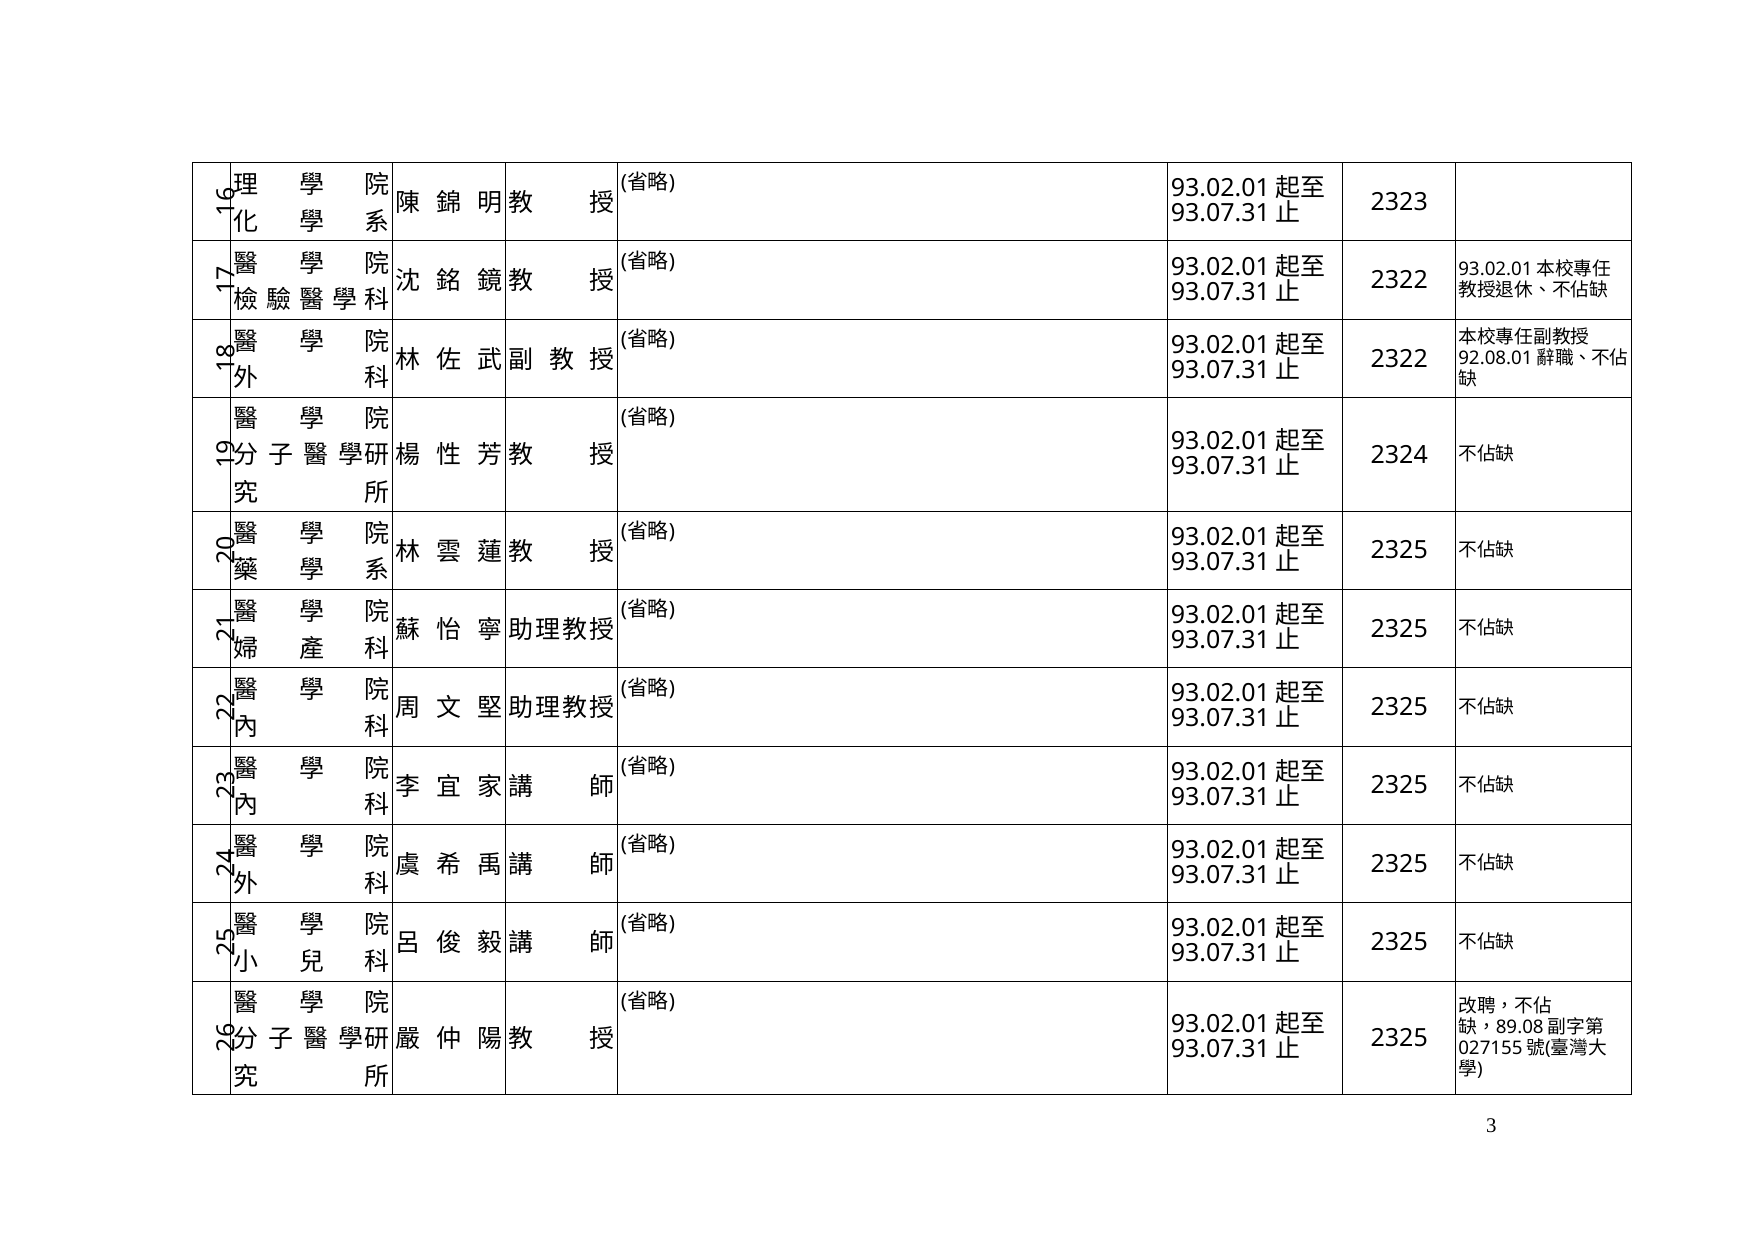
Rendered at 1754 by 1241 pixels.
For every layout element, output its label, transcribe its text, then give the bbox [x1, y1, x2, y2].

table_cell 楊性芳 [393, 398, 505, 511]
table_cell 不佔缺 [1456, 747, 1631, 824]
table_cell 沈銘鏡 [393, 241, 505, 319]
table_cell 助理教授 [506, 668, 617, 746]
table_cell 93.02.01起至93.07.31止 [1168, 241, 1342, 319]
table_cell 2325 [1343, 590, 1455, 667]
table_cell 24 [193, 825, 230, 902]
table_cell 教授 [506, 982, 617, 1094]
table_cell (省略) [618, 163, 1167, 240]
table_cell 93.02.01起至93.07.31止 [1168, 668, 1342, 746]
table_cell 93.02.01起至93.07.31止 [1168, 512, 1342, 589]
table_cell 93.02.01起至93.07.31止 [1168, 320, 1342, 397]
table_cell 教授 [506, 163, 617, 240]
table_cell 16 [193, 163, 230, 240]
table_cell (省略) [618, 241, 1167, 319]
table_cell (省略) [618, 982, 1167, 1094]
table_cell 2325 [1343, 903, 1455, 981]
table_cell 林雲蓮 [393, 512, 505, 589]
table_cell 周文堅 [393, 668, 505, 746]
table_cell 醫學院 外科 [231, 825, 392, 902]
table_cell 20 [193, 512, 230, 589]
table_cell 助理教授 [506, 590, 617, 667]
table_cell 講師 [506, 903, 617, 981]
table_cell 改聘，不佔缺，89.08副字第027155號(臺灣大學) [1456, 982, 1631, 1094]
table_cell 21 [193, 590, 230, 667]
table_cell 醫學院 小兒科 [231, 903, 392, 981]
table_cell 93.02.01起至93.07.31止 [1168, 747, 1342, 824]
table_cell 醫學院 婦產科 [231, 590, 392, 667]
table_cell 2322 [1343, 320, 1455, 397]
table_cell 25 [193, 903, 230, 981]
table_cell 26 [193, 982, 230, 1094]
table_cell (省略) [618, 320, 1167, 397]
table_cell 93.02.01起至93.07.31止 [1168, 903, 1342, 981]
table_cell [1456, 163, 1631, 240]
table_cell 不佔缺 [1456, 590, 1631, 667]
table_cell 2322 [1343, 241, 1455, 319]
table_cell 93.02.01起至93.07.31止 [1168, 163, 1342, 240]
table_cell 93.02.01起至93.07.31止 [1168, 825, 1342, 902]
table_cell 2325 [1343, 982, 1455, 1094]
table_cell 93.02.01起至93.07.31止 [1168, 590, 1342, 667]
table_cell 講師 [506, 747, 617, 824]
table_cell 講師 [506, 825, 617, 902]
table_cell 不佔缺 [1456, 668, 1631, 746]
table_cell 不佔缺 [1456, 398, 1631, 511]
table_cell 呂俊毅 [393, 903, 505, 981]
table_cell 2325 [1343, 825, 1455, 902]
table_cell (省略) [618, 903, 1167, 981]
table_cell (省略) [618, 590, 1167, 667]
table_cell 2325 [1343, 668, 1455, 746]
table_cell 2325 [1343, 747, 1455, 824]
table_cell 不佔缺 [1456, 903, 1631, 981]
table_cell 陳錦明 [393, 163, 505, 240]
table_cell 本校專任副教授92.08.01辭職、不佔缺 [1456, 320, 1631, 397]
table_cell 不佔缺 [1456, 512, 1631, 589]
table_cell 22 [193, 668, 230, 746]
table_cell (省略) [618, 668, 1167, 746]
table_cell 林佐武 [393, 320, 505, 397]
table_cell 副教授 [506, 320, 617, 397]
table_cell 93.02.01本校專任教授退休、不佔缺 [1456, 241, 1631, 319]
table_cell 教授 [506, 512, 617, 589]
table_cell 2323 [1343, 163, 1455, 240]
table_cell 嚴仲陽 [393, 982, 505, 1094]
table_cell 18 [193, 320, 230, 397]
table_cell 19 [193, 398, 230, 511]
table_cell 17 [193, 241, 230, 319]
table_cell 醫學院 分 子 醫 學研究所 [231, 398, 392, 511]
table_cell 醫學院 檢驗醫學科 [231, 241, 392, 319]
table_cell (省略) [618, 512, 1167, 589]
table_cell 醫學院 外科 [231, 320, 392, 397]
table_cell 李宜家 [393, 747, 505, 824]
table_cell 教授 [506, 241, 617, 319]
table_cell (省略) [618, 398, 1167, 511]
table_cell 醫學院 藥學系 [231, 512, 392, 589]
table_cell 醫學院 分 子 醫 學研究所 [231, 982, 392, 1094]
table_cell 23 [193, 747, 230, 824]
table_cell 2324 [1343, 398, 1455, 511]
table_cell 理學院 化學系 [231, 163, 392, 240]
table_cell 教授 [506, 398, 617, 511]
table_cell 93.02.01起至93.07.31止 [1168, 398, 1342, 511]
table_cell 醫學院 內科 [231, 747, 392, 824]
table_cell 蘇怡寧 [393, 590, 505, 667]
table_cell (省略) [618, 825, 1167, 902]
table_cell 不佔缺 [1456, 825, 1631, 902]
table_cell 醫學院 內科 [231, 668, 392, 746]
table_cell 2325 [1343, 512, 1455, 589]
table_cell (省略) [618, 747, 1167, 824]
table_cell 93.02.01起至93.07.31止 [1168, 982, 1342, 1094]
table_cell 虞希禹 [393, 825, 505, 902]
